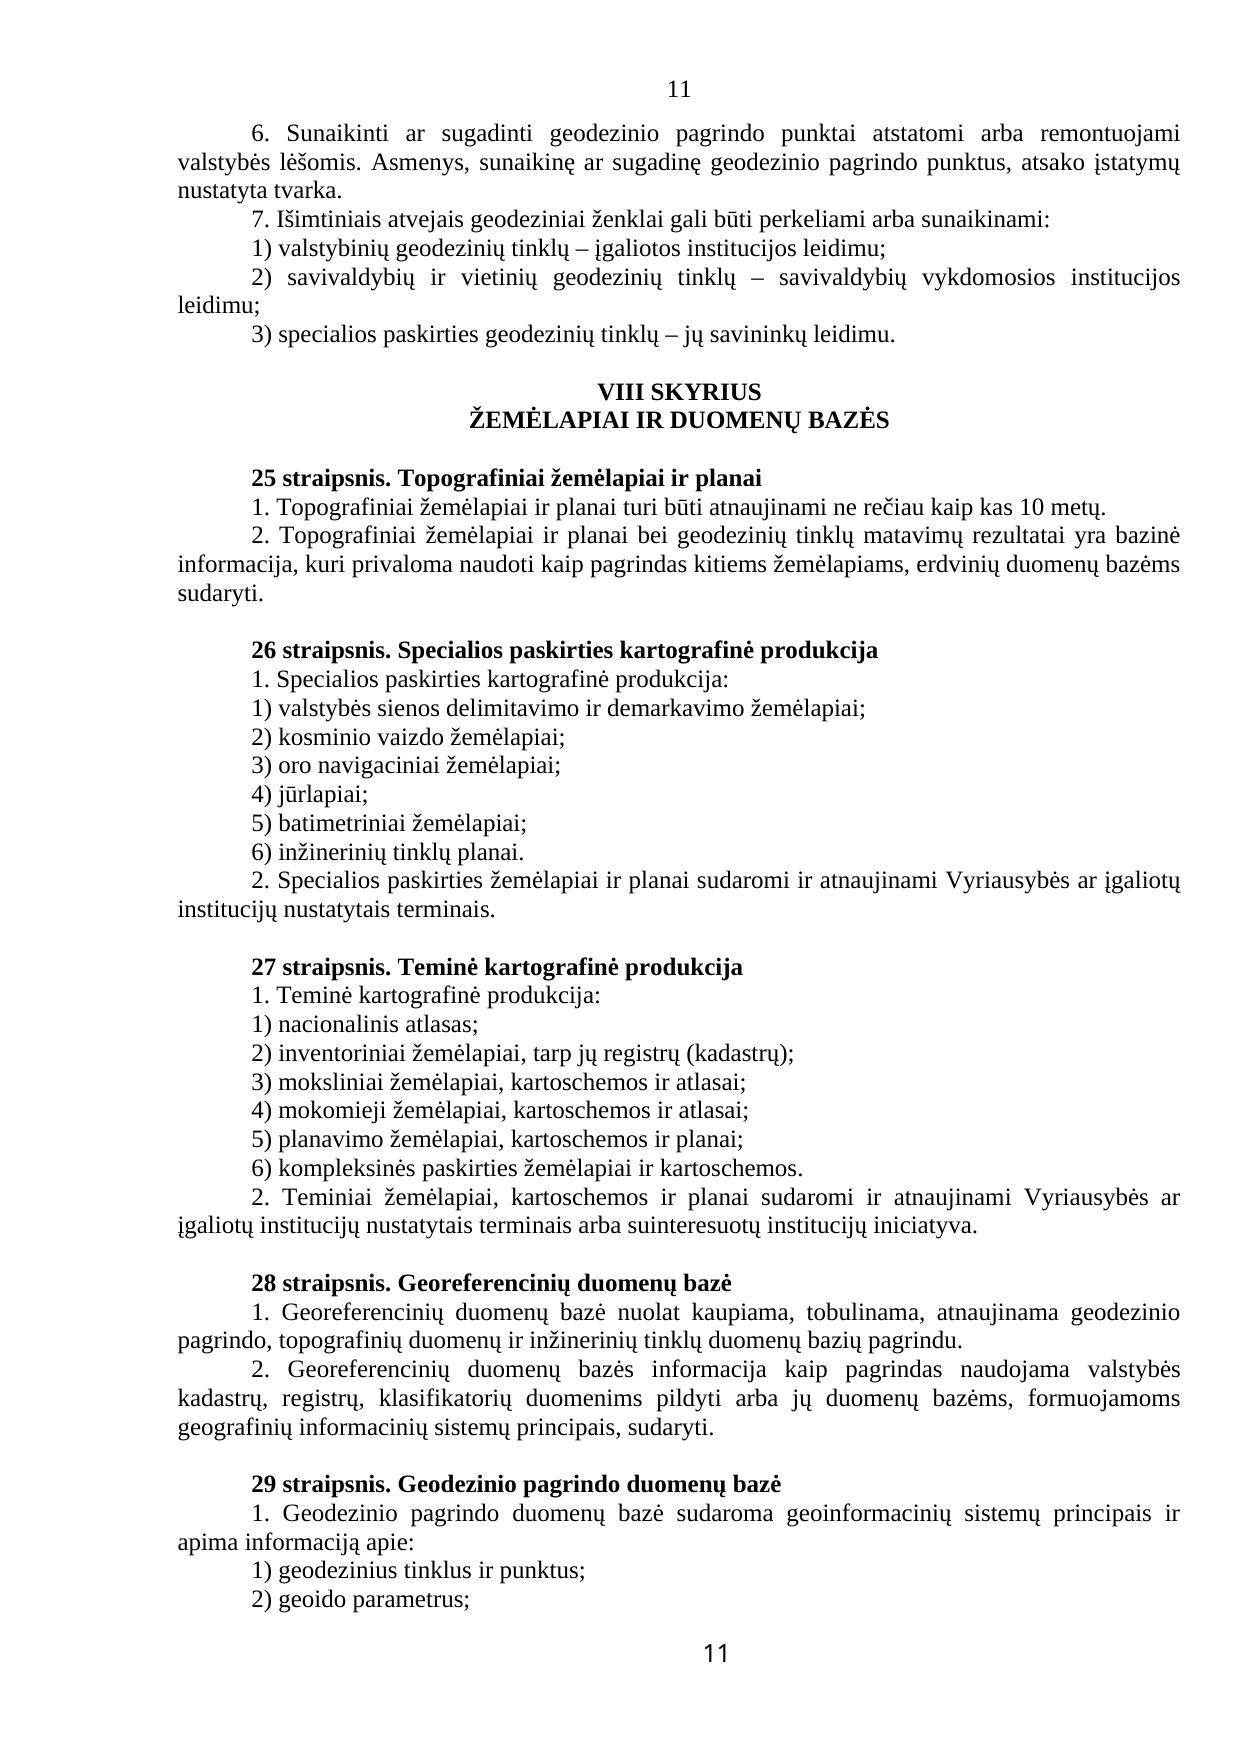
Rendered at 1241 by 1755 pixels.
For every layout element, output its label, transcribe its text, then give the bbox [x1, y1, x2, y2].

text 1. Specialios paskirties kartografinė produkcija: [177, 664, 1181, 693]
text žemėlapiai ir duomenų bazės [177, 406, 1181, 434]
text 1. Topografiniai žemėlapiai ir planai turi būti atnaujinami ne rečiau kaip kas 10 metų. [177, 492, 1181, 521]
text 1) geodezinius tinklus ir punktus; [177, 1556, 1181, 1584]
text 2. Georeferencinių duomenų bazės informacija kaip pagrindas naudojama valstybės kadastrų, registrų, klasifikatorių duomenims pildyti arba jų duomenų bazėms, formuojamoms geografinių informacinių sistemų principais, sudaryti. [177, 1354, 1181, 1441]
text 7. Išimtiniais atvejais geodeziniai ženklai gali būti perkeliami arba sunaikinami: [177, 204, 1181, 233]
text 1) valstybės sienos delimitavimo ir demarkavimo žemėlapiai; [177, 693, 1181, 722]
text 2) geoido parametrus; [177, 1584, 1181, 1613]
text 1. Teminė kartografinė produkcija: [177, 981, 1181, 1009]
text 26 straipsnis. Specialios paskirties kartografinė produkcija [177, 636, 1181, 664]
text 6) inžinerinių tinklų planai. [177, 837, 1181, 866]
text 28 straipsnis. Georeferencinių duomenų bazė [177, 1268, 1181, 1297]
text 2) inventoriniai žemėlapiai, tarp jų registrų (kadastrų); [177, 1038, 1181, 1067]
text 5) batimetriniai žemėlapiai; [177, 808, 1181, 837]
text 5) planavimo žemėlapiai, kartoschemos ir planai; [177, 1124, 1181, 1153]
text 29 straipsnis. Geodezinio pagrindo duomenų bazė [177, 1469, 1181, 1498]
text 6) kompleksinės paskirties žemėlapiai ir kartoschemos. [177, 1153, 1181, 1182]
text 2. Topografiniai žemėlapiai ir planai bei geodezinių tinklų matavimų rezultatai yra bazinė informacija, kuri privaloma naudoti kaip pagrindas kitiems žemėlapiams, erdvinių duomenų bazėms sudaryti. [177, 521, 1181, 607]
text 2) kosminio vaizdo žemėlapiai; [177, 722, 1181, 751]
text 25 straipsnis. Topografiniai žemėlapiai ir planai [177, 463, 1181, 492]
text 6. Sunaikinti ar sugadinti geodezinio pagrindo punktai atstatomi arba remontuojami valstybės lėšomis. Asmenys, sunaikinę ar sugadinę geodezinio pagrindo punktus, atsako įstatymų nustatyta tvarka. [177, 118, 1181, 204]
text 2. Specialios paskirties žemėlapiai ir planai sudaromi ir atnaujinami Vyriausybės ar įgaliotų institucijų nustatytais terminais. [177, 866, 1181, 923]
text 27 straipsnis. Teminė kartografinė produkcija [177, 952, 1181, 981]
text 3) oro navigaciniai žemėlapiai; [177, 751, 1181, 779]
text 2) savivaldybių ir vietinių geodezinių tinklų – savivaldybių vykdomosios institucijos leidimu; [177, 262, 1181, 319]
text 1) valstybinių geodezinių tinklų – įgaliotos institucijos leidimu; [177, 233, 1181, 262]
text 4) mokomieji žemėlapiai, kartoschemos ir atlasai; [177, 1096, 1181, 1124]
text 2. Teminiai žemėlapiai, kartoschemos ir planai sudaromi ir atnaujinami Vyriausybės ar įgaliotų institucijų nustatytais terminais arba suinteresuotų institucijų iniciatyva. [177, 1182, 1181, 1239]
text VIII skyrius [177, 377, 1181, 406]
text 3) moksliniai žemėlapiai, kartoschemos ir atlasai; [177, 1067, 1181, 1096]
text 1. Geodezinio pagrindo duomenų bazė sudaroma geoinformacinių sistemų principais ir apima informaciją apie: [177, 1498, 1181, 1556]
text 1) nacionalinis atlasas; [177, 1009, 1181, 1038]
text 1. Georeferencinių duomenų bazė nuolat kaupiama, tobulinama, atnaujinama geodezinio pagrindo, topografinių duomenų ir inžinerinių tinklų duomenų bazių pagrindu. [177, 1297, 1181, 1354]
text 3) specialios paskirties geodezinių tinklų – jų savininkų leidimu. [177, 319, 1181, 348]
text 4) jūrlapiai; [177, 779, 1181, 808]
